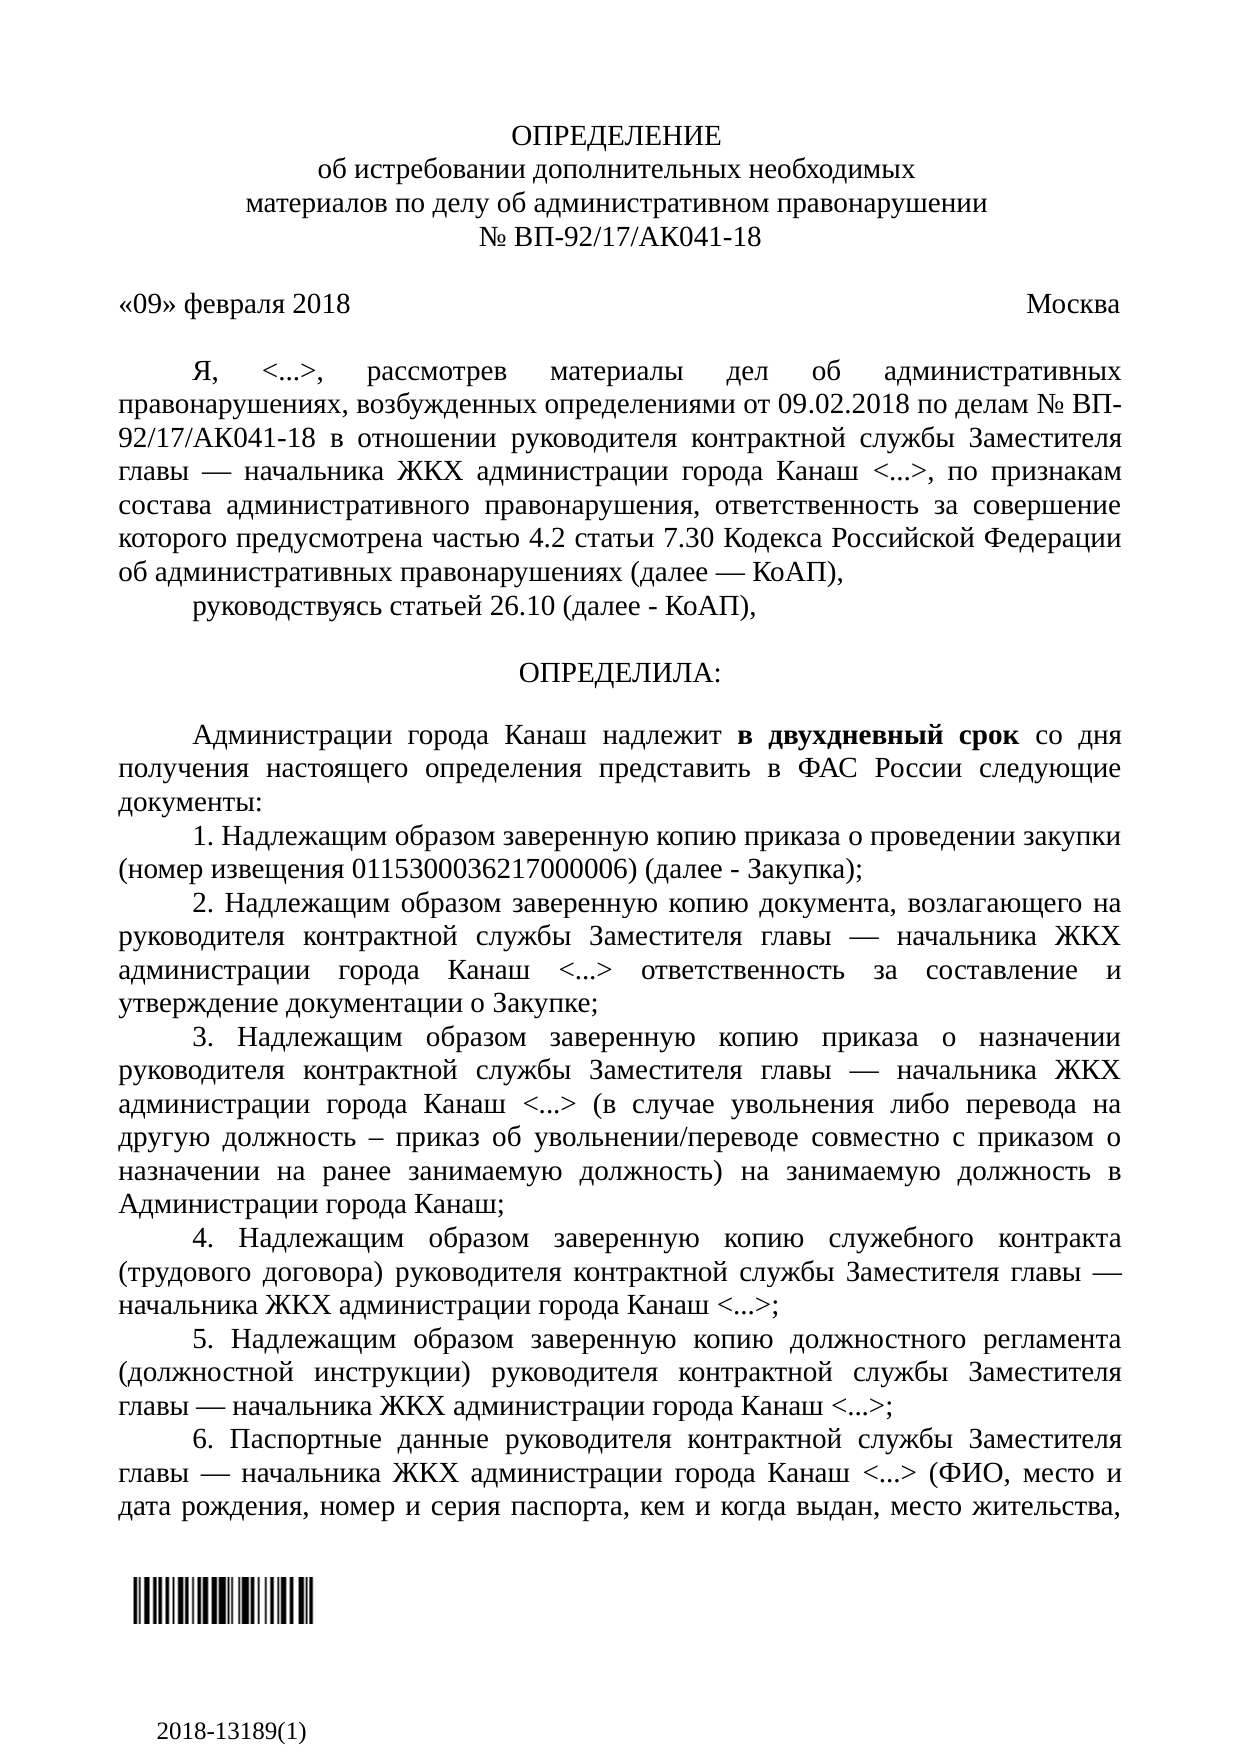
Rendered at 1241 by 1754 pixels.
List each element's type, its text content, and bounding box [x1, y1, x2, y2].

text 6. Паспортные данные руководителя контрактной службы Заместителя главы — начальника ЖКХ администрации города Канаш <...> (ФИО, место и дата рождения, номер и серия паспорта, кем и когда выдан, место жительства, [118, 1421, 1122, 1522]
text об истребовании дополнительных необходимых [118, 152, 1122, 185]
text № ВП-92/17/АК041-18 [118, 219, 1122, 252]
text 2. Надлежащим образом заверенную копию документа, возлагающего на руководителя контрактной службы Заместителя главы — начальника ЖКХ администрации города Канаш <...> ответственность за составление и утверждение документации о Закупке; [118, 885, 1122, 1019]
text 4. Надлежащим образом заверенную копию служебного контракта (трудового договора) руководителя контрактной службы Заместителя главы — начальника ЖКХ администрации города Канаш <...>; [118, 1220, 1122, 1321]
text материалов по делу об административном правонарушении [118, 185, 1122, 219]
text 1. Надлежащим образом заверенную копию приказа о проведении закупки (номер извещения 0115300036217000006) (далее - Закупка); [118, 818, 1122, 885]
text Я, <...>, рассмотрев материалы дел об административных правонарушениях, возбужденных определениями от 09.02.2018 по делам № ВП-92/17/АК041-18 в отношении руководителя контрактной службы Заместителя главы — начальника ЖКХ администрации города Канаш <...>, по признакам состава административного правонарушения, ответственность за совершение которого предусмотрена частью 4.2 статьи 7.30 Кодекса Российской Федерации об административных правонарушениях (далее — КоАП), [118, 353, 1122, 588]
text «09» февраля 2018 Москва [118, 286, 1122, 319]
text 3. Надлежащим образом заверенную копию приказа о назначении руководителя контрактной службы Заместителя главы — начальника ЖКХ администрации города Канаш <...> (в случае увольнения либо перевода на другую должность – приказ об увольнении/переводе совместно с приказом о назначении на ранее занимаемую должность) на занимаемую должность в Администрации города Канаш; [118, 1019, 1122, 1220]
text руководствуясь статьей 26.10 (далее - КоАП), [118, 588, 1122, 621]
picture [118, 1577, 331, 1624]
text ОПРЕДЕЛИЛА: [118, 655, 1122, 688]
text Администрации города Канаш надлежит в двухдневный срок со дня получения настоящего определения представить в ФАС России следующие документы: [118, 717, 1122, 818]
text 5. Надлежащим образом заверенную копию должностного регламента (должностной инструкции) руководителя контрактной службы Заместителя главы — начальника ЖКХ администрации города Канаш <...>; [118, 1321, 1122, 1421]
text ОПРЕДЕЛЕНИЕ [118, 118, 1122, 152]
